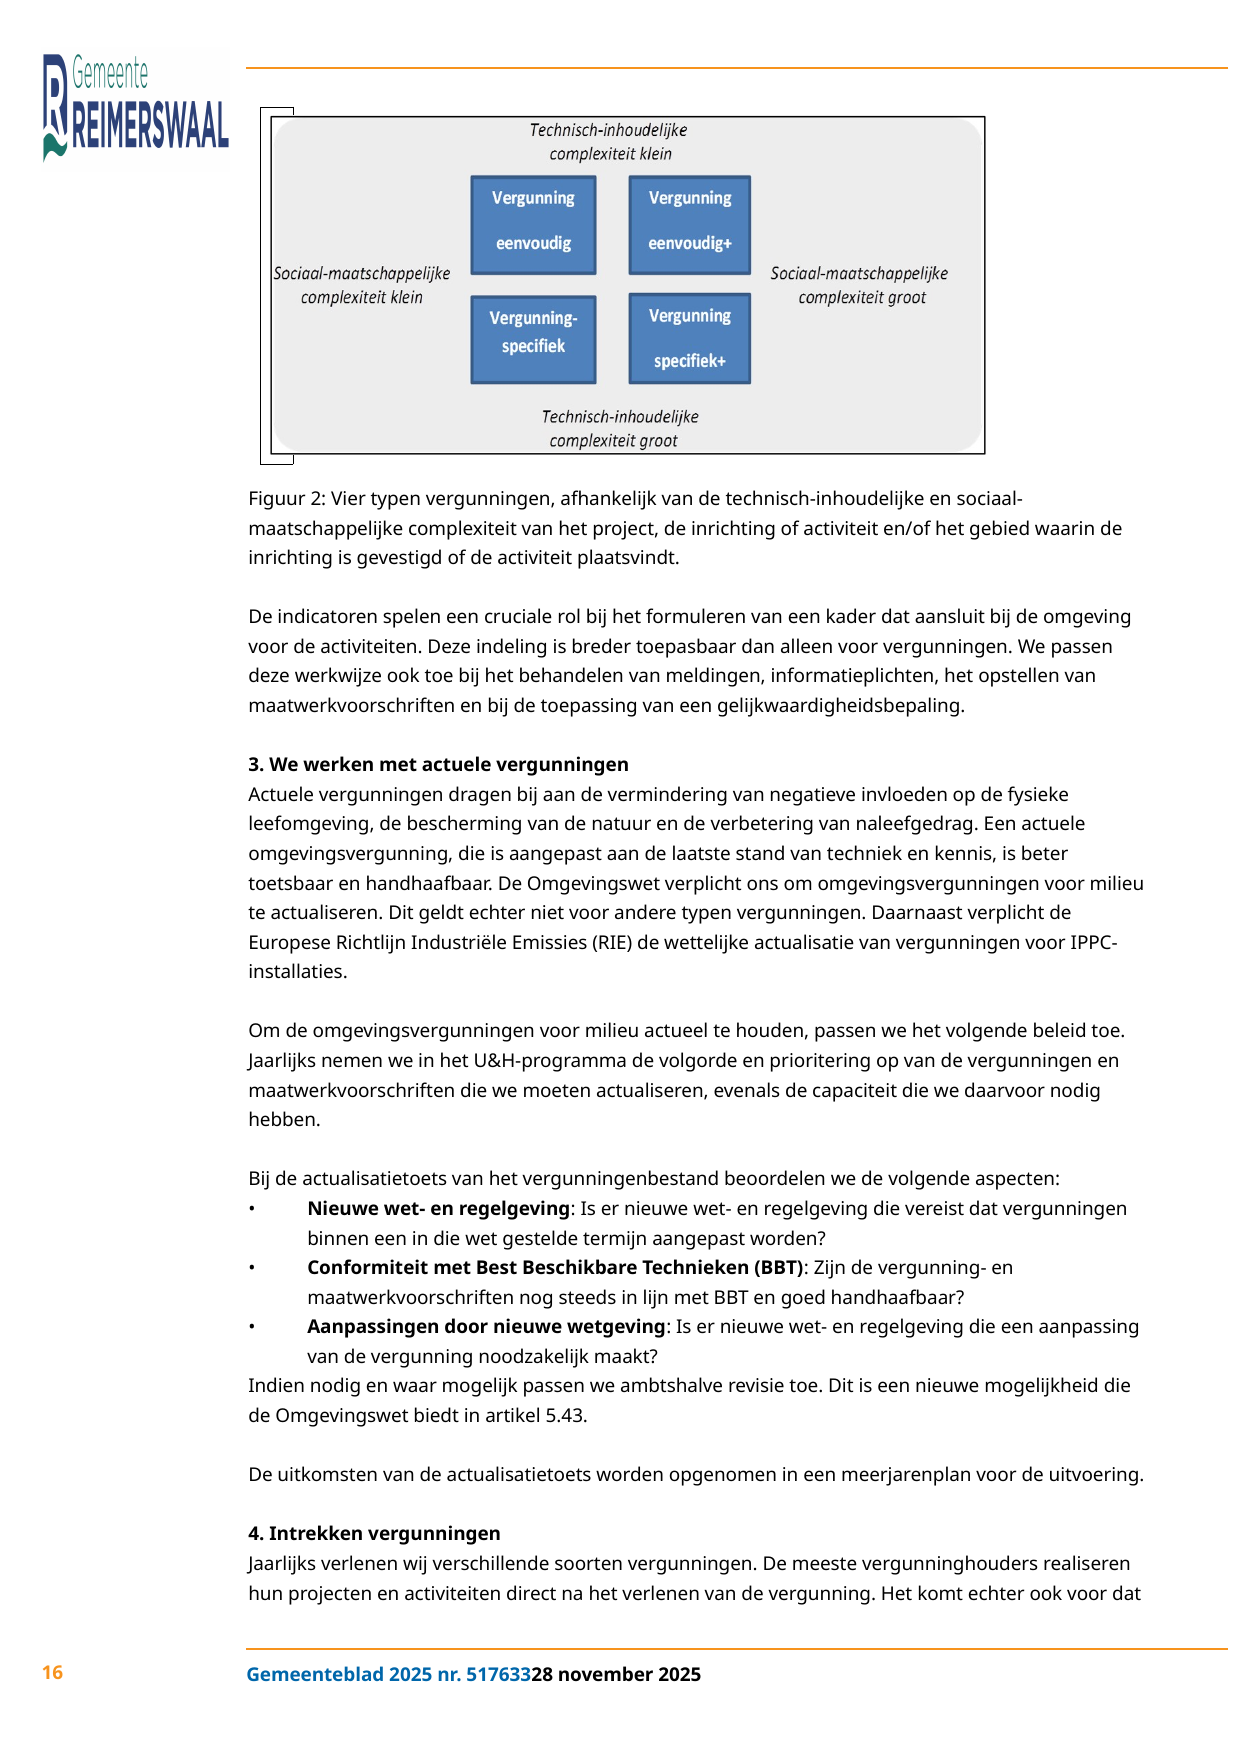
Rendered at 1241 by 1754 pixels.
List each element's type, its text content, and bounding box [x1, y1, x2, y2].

text Actuele vergunningen dragen bij aan de vermindering van negatieve invloeden op de fysieke leefomgeving, de bescherming van de natuur en de verbetering van naleefgedrag. Een actuele omgevingsvergunning, die is aangepast aan de laatste stand van techniek en kennis, is beter toetsbaar en handhaafbaar. De Omgevingswet verplicht ons om omgevingsvergunningen voor milieu te actualiseren. Dit geldt echter niet voor andere typen vergunningen. Daarnaast verplicht de Europese Richtlijn Industriële Emissies (RIE) de wettelijke actualisatie van vergunningen voor IPPC-installaties. [248, 781, 1152, 984]
text Bij de actualisatietoets van het vergunningenbestand beoordelen we de volgende aspecten: [248, 1166, 1152, 1191]
text Jaarlijks verlenen wij verschillende soorten vergunningen. De meeste vergunninghouders realiseren hun projecten en activiteiten direct na het verlenen van de vergunning. Het komt echter ook voor dat [248, 1550, 1152, 1606]
list Aanpassingen door nieuwe wetgeving: Is er nieuwe wet- en regelgeving die een aanpassing van de vergunning noodzakelijk maakt? [248, 1313, 1152, 1369]
picture [41, 47, 231, 172]
list Nieuwe wet- en regelgeving: Is er nieuwe wet- en regelgeving die vereist dat vergunningen binnen een in die wet gestelde termijn aangepast worden? [248, 1195, 1152, 1251]
text Indien nodig en waar mogelijk passen we ambtshalve revisie toe. Dit is een nieuwe mogelijkheid die de Omgevingswet biedt in artikel 5.43. [248, 1373, 1152, 1428]
text 3. We werken met actuele vergunningen [248, 751, 1152, 777]
text De indicatoren spelen een cruciale rol bij het formuleren van een kader dat aansluit bij de omgeving voor de activiteiten. Deze indeling is breder toepasbaar dan alleen voor vergunningen. We passen deze werkwijze ook toe bij het behandelen van meldingen, informatieplichten, het opstellen van maatwerkvoorschriften en bij de toepassing van een gelijkwaardigheidsbepaling. [248, 603, 1152, 718]
picture [268, 115, 1173, 455]
text Om de omgevingsvergunningen voor milieu actueel te houden, passen we het volgende beleid toe. Jaarlijks nemen we in het U&H-programma de volgorde en prioritering op van de vergunningen en maatwerkvoorschriften die we moeten actualiseren, evenals de capaciteit die we daarvoor nodig hebben. [248, 1018, 1152, 1132]
text Figuur 2: Vier typen vergunningen, afhankelijk van de technisch-inhoudelijke en sociaal-maatschappelijke complexiteit van het project, de inrichting of activiteit en/of het gebied waarin de inrichting is gevestigd of de activiteit plaatsvindt. [248, 485, 1152, 570]
text 4. Intrekken vergunningen [248, 1521, 1152, 1546]
list Conformiteit met Best Beschikbare Technieken (BBT): Zijn de vergunning- en maatwerkvoorschriften nog steeds in lijn met BBT en goed handhaafbaar? [248, 1254, 1152, 1310]
text De uitkomsten van de actualisatietoets worden opgenomen in een meerjarenplan voor de uitvoering. [248, 1461, 1152, 1487]
